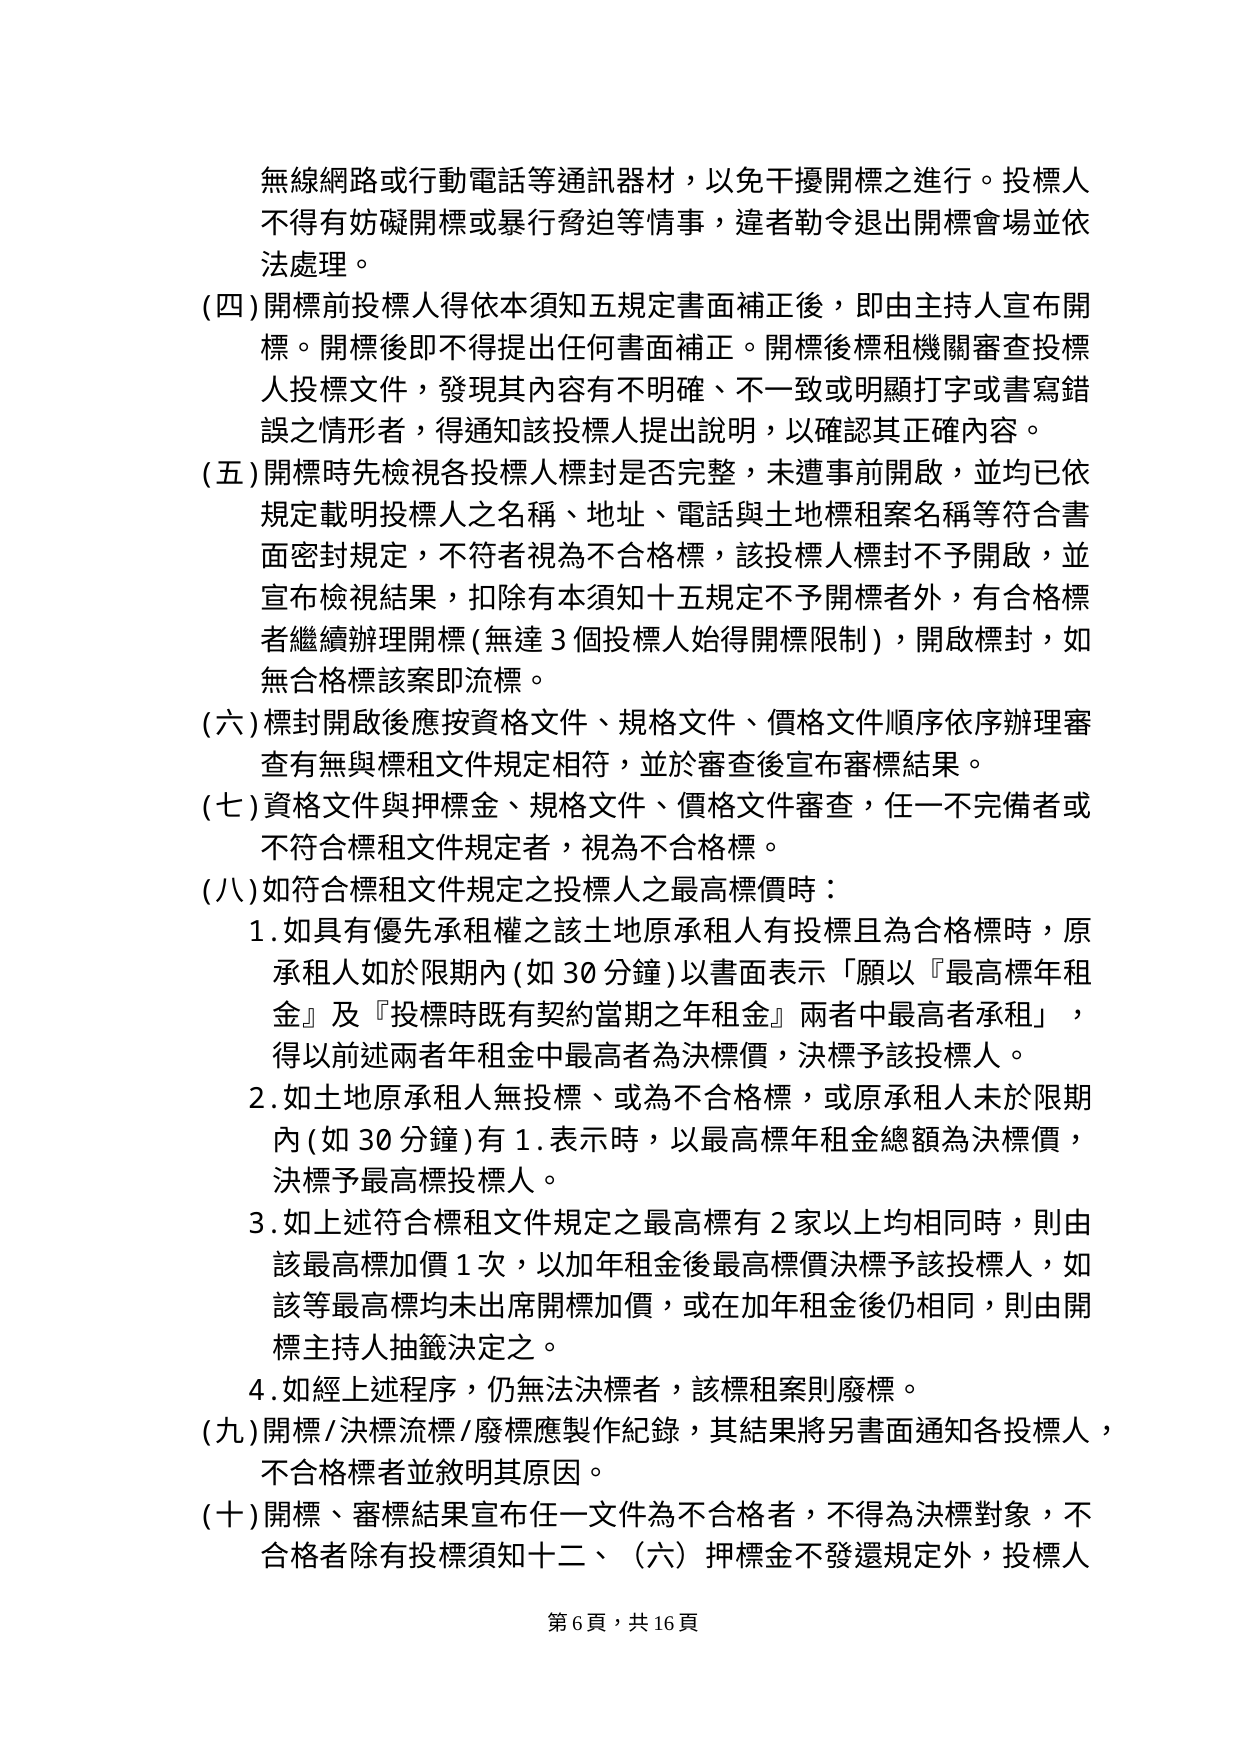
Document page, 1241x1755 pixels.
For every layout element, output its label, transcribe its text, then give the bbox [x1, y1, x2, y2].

text 4.如經上述程序，仍無法決標者，該標租案則廢標。 [248, 1367, 1093, 1408]
text (八)如符合標租文件規定之投標人之最高標價時： [198, 867, 1093, 908]
text (十)開標、審標結果宣布任一文件為不合格者，不得為決標對象，不合格者除有投標須知十二、（六）押標金不發還規定外，投標人 [198, 1492, 1093, 1575]
text (四)開標前投標人得依本須知五規定書面補正後，即由主持人宣布開標。開標後即不得提出任何書面補正。開標後標租機關審查投標人投標文件，發現其內容有不明確、不一致或明顯打字或書寫錯誤之情形者，得通知該投標人提出說明，以確認其正確內容。 [198, 283, 1093, 450]
text (九)開標/決標流標/廢標應製作紀錄，其結果將另書面通知各投標人，不合格標者並敘明其原因。 [198, 1408, 1093, 1492]
text 3.如上述符合標租文件規定之最高標有2家以上均相同時，則由該最高標加價1次，以加年租金後最高標價決標予該投標人，如該等最高標均未出席開標加價，或在加年租金後仍相同，則由開標主持人抽籤決定之。 [248, 1200, 1093, 1367]
text 2.如土地原承租人無投標、或為不合格標，或原承租人未於限期內(如30分鐘)有1.表示時，以最高標年租金總額為決標價，決標予最高標投標人。 [248, 1075, 1093, 1200]
text (七)資格文件與押標金、規格文件、價格文件審查，任一不完備者或不符合標租文件規定者，視為不合格標。 [198, 783, 1093, 867]
text (六)標封開啟後應按資格文件、規格文件、價格文件順序依序辦理審查有無與標租文件規定相符，並於審查後宣布審標結果。 [198, 700, 1093, 783]
text 1.如具有優先承租權之該土地原承租人有投標且為合格標時，原承租人如於限期內(如30分鐘)以書面表示「願以『最高標年租金』及『投標時既有契約當期之年租金』兩者中最高者承租」，得以前述兩者年租金中最高者為決標價，決標予該投標人。 [248, 908, 1093, 1075]
text (五)開標時先檢視各投標人標封是否完整，未遭事前開啟，並均已依規定載明投標人之名稱、地址、電話與土地標租案名稱等符合書面密封規定，不符者視為不合格標，該投標人標封不予開啟，並宣布檢視結果，扣除有本須知十五規定不予開標者外，有合格標者繼續辦理開標(無達3個投標人始得開標限制)，開啟標封，如無合格標該案即流標。 [198, 450, 1093, 700]
text 無線網路或行動電話等通訊器材，以免干擾開標之進行。投標人不得有妨礙開標或暴行脅迫等情事，違者勒令退出開標會場並依法處理。 [198, 158, 1093, 283]
